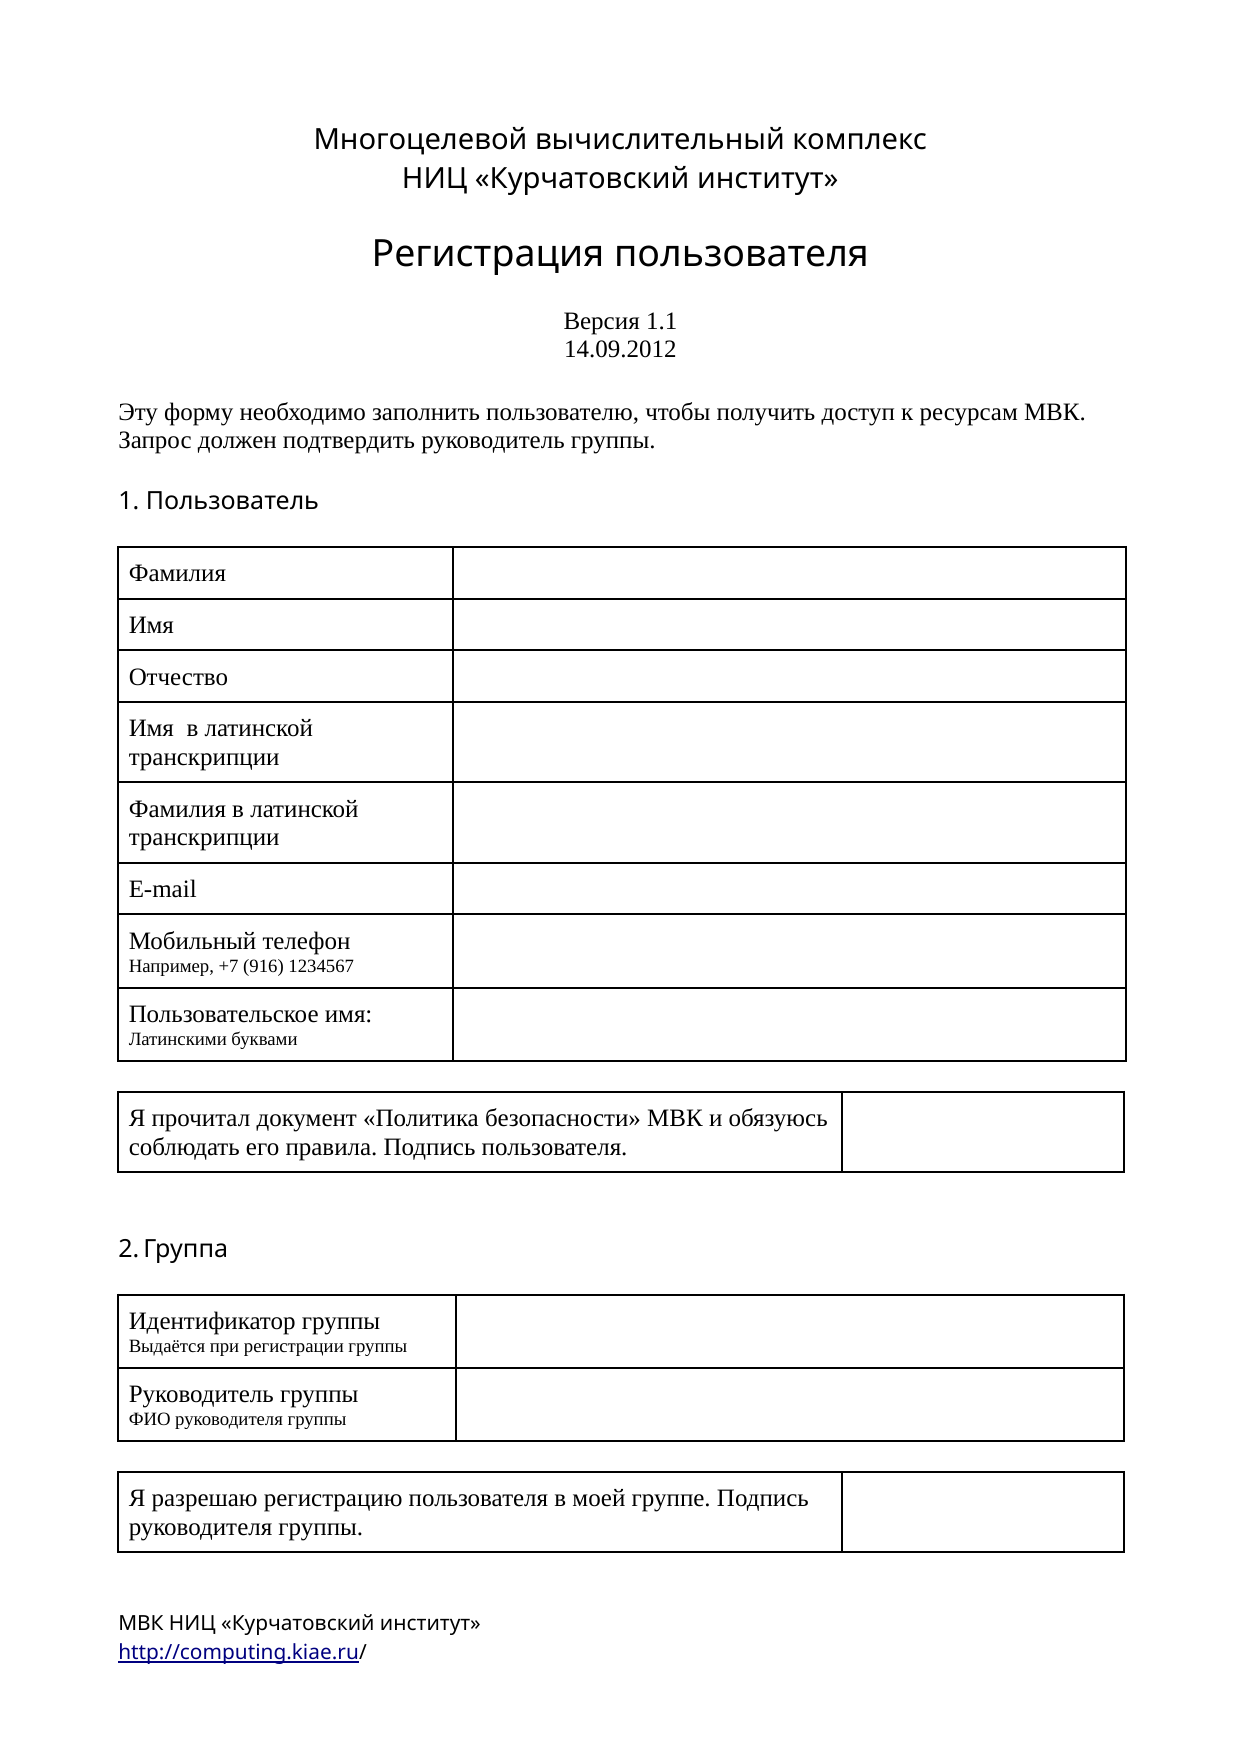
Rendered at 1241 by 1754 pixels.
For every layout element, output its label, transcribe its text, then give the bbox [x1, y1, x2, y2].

table_cell [454, 864, 1125, 913]
text Регистрация пользователя [118, 226, 1122, 277]
table_cell [454, 703, 1125, 781]
table_cell E-mail [119, 864, 452, 913]
table_cell [454, 651, 1125, 701]
text 1. Пользователь [118, 483, 1122, 517]
table_cell Имя [119, 600, 452, 649]
table_cell Руководитель группы ФИО руководителя группы [119, 1369, 455, 1440]
table_header [843, 1093, 1123, 1171]
table_cell Имя в латинской транскрипции [119, 703, 452, 781]
table_header [454, 548, 1125, 597]
table_cell [454, 783, 1125, 862]
table_header Я разрешаю регистрацию пользователя в моей группе. Подпись руководителя группы. [119, 1473, 841, 1551]
text Многоцелевой вычислительный комплекс [118, 118, 1122, 158]
table_header [457, 1296, 1123, 1367]
table_cell Мобильный телефон Например, +7 (916) 1234567 [119, 915, 452, 987]
table_cell [454, 600, 1125, 649]
text Эту форму необходимо заполнить пользователю, чтобы получить доступ к ресурсам МВК. Запрос должен подтвердить руководитель группы. [118, 397, 1122, 454]
table_cell [457, 1369, 1123, 1440]
text Версия 1.1 [118, 306, 1122, 334]
table_cell Отчество [119, 651, 452, 701]
table_cell Фамилия в латинской транскрипции [119, 783, 452, 862]
table_cell [454, 915, 1125, 987]
table_header Я прочитал документ «Политика безопасности» МВК и обязуюсь соблюдать его правила. Подпись пользователя. [119, 1093, 841, 1171]
list Группа [118, 1231, 1122, 1265]
text 14.09.2012 [118, 334, 1122, 363]
text НИЦ «Курчатовский институт» [118, 158, 1122, 197]
table_header [843, 1473, 1123, 1551]
table_cell Пользовательское имя: Латинскими буквами [119, 989, 452, 1060]
table_header Фамилия [119, 548, 452, 597]
table_cell [454, 989, 1125, 1060]
table_header Идентификатор группы Выдаётся при регистрации группы [119, 1296, 455, 1367]
